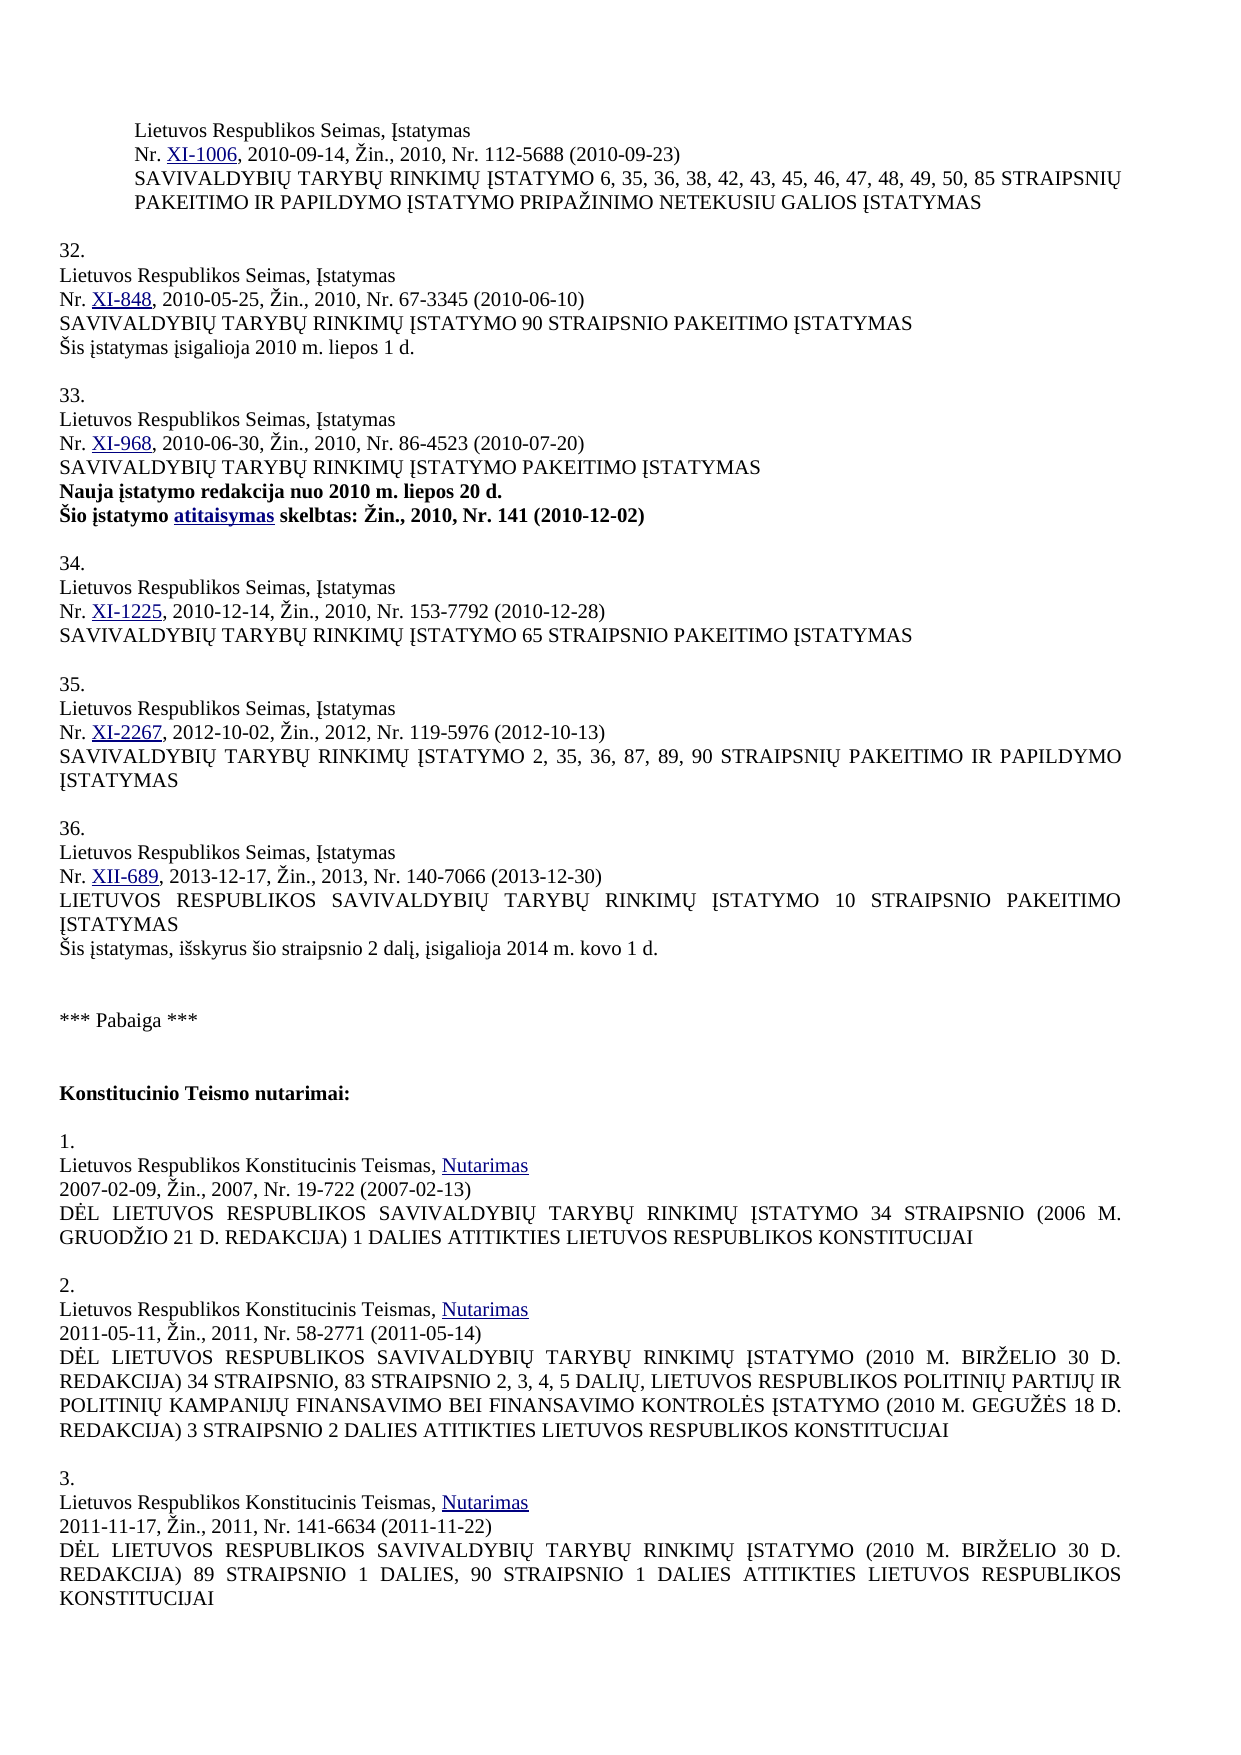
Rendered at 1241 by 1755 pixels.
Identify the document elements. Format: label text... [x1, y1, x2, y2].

text SAVIVALDYBIŲ TARYBŲ RINKIMŲ ĮSTATYMO 90 STRAIPSNIO PAKEITIMO ĮSTATYMAS [59, 311, 1122, 335]
text 2011-05-11, Žin., 2011, Nr. 58-2771 (2011-05-14) [59, 1321, 1122, 1345]
text SAVIVALDYBIŲ TARYBŲ RINKIMŲ ĮSTATYMO PAKEITIMO ĮSTATYMAS [59, 455, 1122, 479]
text Lietuvos Respublikos Konstitucinis Teismas, Nutarimas [59, 1153, 1122, 1177]
text Nr. XI-848, 2010-05-25, Žin., 2010, Nr. 67-3345 (2010-06-10) [59, 287, 1122, 311]
text Nr. XII-689, 2013-12-17, Žin., 2013, Nr. 140-7066 (2013-12-30) [59, 864, 1122, 888]
text Nr. XI-968, 2010-06-30, Žin., 2010, Nr. 86-4523 (2010-07-20) [59, 431, 1122, 455]
text Lietuvos Respublikos Seimas, Įstatymas [59, 262, 1122, 287]
text Konstitucinio Teismo nutarimai: [59, 1081, 1122, 1105]
text 2. [59, 1273, 1122, 1297]
text Lietuvos Respublikos Konstitucinis Teismas, Nutarimas [59, 1297, 1122, 1321]
text 33. [59, 383, 1122, 407]
text Šis įstatymas įsigalioja 2010 m. liepos 1 d. [59, 335, 1122, 359]
text Lietuvos Respublikos Seimas, Įstatymas [134, 118, 1122, 142]
text 1. [59, 1129, 1122, 1153]
text SAVIVALDYBIŲ TARYBŲ RINKIMŲ ĮSTATYMO 65 STRAIPSNIO PAKEITIMO ĮSTATYMAS [59, 623, 1122, 647]
text Nauja įstatymo redakcija nuo 2010 m. liepos 20 d. [59, 479, 1122, 503]
text SAVIVALDYBIŲ TARYBŲ RINKIMŲ ĮSTATYMO 6, 35, 36, 38, 42, 43, 45, 46, 47, 48, 49, 50, 85 STRAIPSNIŲ PAKEITIMO IR PAPILDYMO ĮSTATYMO PRIPAŽINIMO NETEKUSIU GALIOS ĮSTATYMAS [134, 166, 1122, 214]
text Šis įstatymas, išskyrus šio straipsnio 2 dalį, įsigalioja 2014 m. kovo 1 d. [59, 936, 1122, 960]
text 36. [59, 816, 1122, 840]
text 34. [59, 551, 1122, 575]
text 32. [59, 238, 1122, 262]
text 35. [59, 672, 1122, 696]
text 2011-11-17, Žin., 2011, Nr. 141-6634 (2011-11-22) [59, 1514, 1122, 1538]
text Lietuvos Respublikos Seimas, Įstatymas [59, 407, 1122, 431]
text Nr. XI-1225, 2010-12-14, Žin., 2010, Nr. 153-7792 (2010-12-28) [59, 599, 1122, 623]
text 2007-02-09, Žin., 2007, Nr. 19-722 (2007-02-13) [59, 1177, 1122, 1201]
text Nr. XI-1006, 2010-09-14, Žin., 2010, Nr. 112-5688 (2010-09-23) [134, 142, 1122, 166]
text DĖL LIETUVOS RESPUBLIKOS SAVIVALDYBIŲ TARYBŲ RINKIMŲ ĮSTATYMO (2010 M. BIRŽELIO 30 D. REDAKCIJA) 34 STRAIPSNIO, 83 STRAIPSNIO 2, 3, 4, 5 DALIŲ, LIETUVOS RESPUBLIKOS POLITINIŲ PARTIJŲ IR POLITINIŲ KAMPANIJŲ FINANSAVIMO BEI FINANSAVIMO KONTROLĖS ĮSTATYMO (2010 M. GEGUŽĖS 18 D. REDAKCIJA) 3 STRAIPSNIO 2 DALIES ATITIKTIES LIETUVOS RESPUBLIKOS KONSTITUCIJAI [59, 1345, 1122, 1442]
text DĖL LIETUVOS RESPUBLIKOS SAVIVALDYBIŲ TARYBŲ RINKIMŲ ĮSTATYMO 34 STRAIPSNIO (2006 M. GRUODŽIO 21 D. REDAKCIJA) 1 DALIES ATITIKTIES LIETUVOS RESPUBLIKOS KONSTITUCIJAI [59, 1201, 1122, 1249]
text LIETUVOS RESPUBLIKOS SAVIVALDYBIŲ TARYBŲ RINKIMŲ ĮSTATYMO 10 STRAIPSNIO PAKEITIMO ĮSTATYMAS [59, 888, 1122, 936]
text Lietuvos Respublikos Seimas, Įstatymas [59, 840, 1122, 864]
text Šio įstatymo atitaisymas skelbtas: Žin., 2010, Nr. 141 (2010-12-02) [59, 503, 1122, 527]
text Lietuvos Respublikos Konstitucinis Teismas, Nutarimas [59, 1490, 1122, 1514]
text Lietuvos Respublikos Seimas, Įstatymas [59, 575, 1122, 599]
text 3. [59, 1466, 1122, 1490]
text SAVIVALDYBIŲ TARYBŲ RINKIMŲ ĮSTATYMO 2, 35, 36, 87, 89, 90 STRAIPSNIŲ PAKEITIMO IR PAPILDYMO ĮSTATYMAS [59, 744, 1122, 792]
text DĖL LIETUVOS RESPUBLIKOS SAVIVALDYBIŲ TARYBŲ RINKIMŲ ĮSTATYMO (2010 M. BIRŽELIO 30 D. REDAKCIJA) 89 STRAIPSNIO 1 DALIES, 90 STRAIPSNIO 1 DALIES ATITIKTIES LIETUVOS RESPUBLIKOS KONSTITUCIJAI [59, 1538, 1122, 1610]
text Nr. XI-2267, 2012-10-02, Žin., 2012, Nr. 119-5976 (2012-10-13) [59, 720, 1122, 744]
text Lietuvos Respublikos Seimas, Įstatymas [59, 696, 1122, 720]
text *** Pabaiga *** [59, 1008, 1122, 1032]
